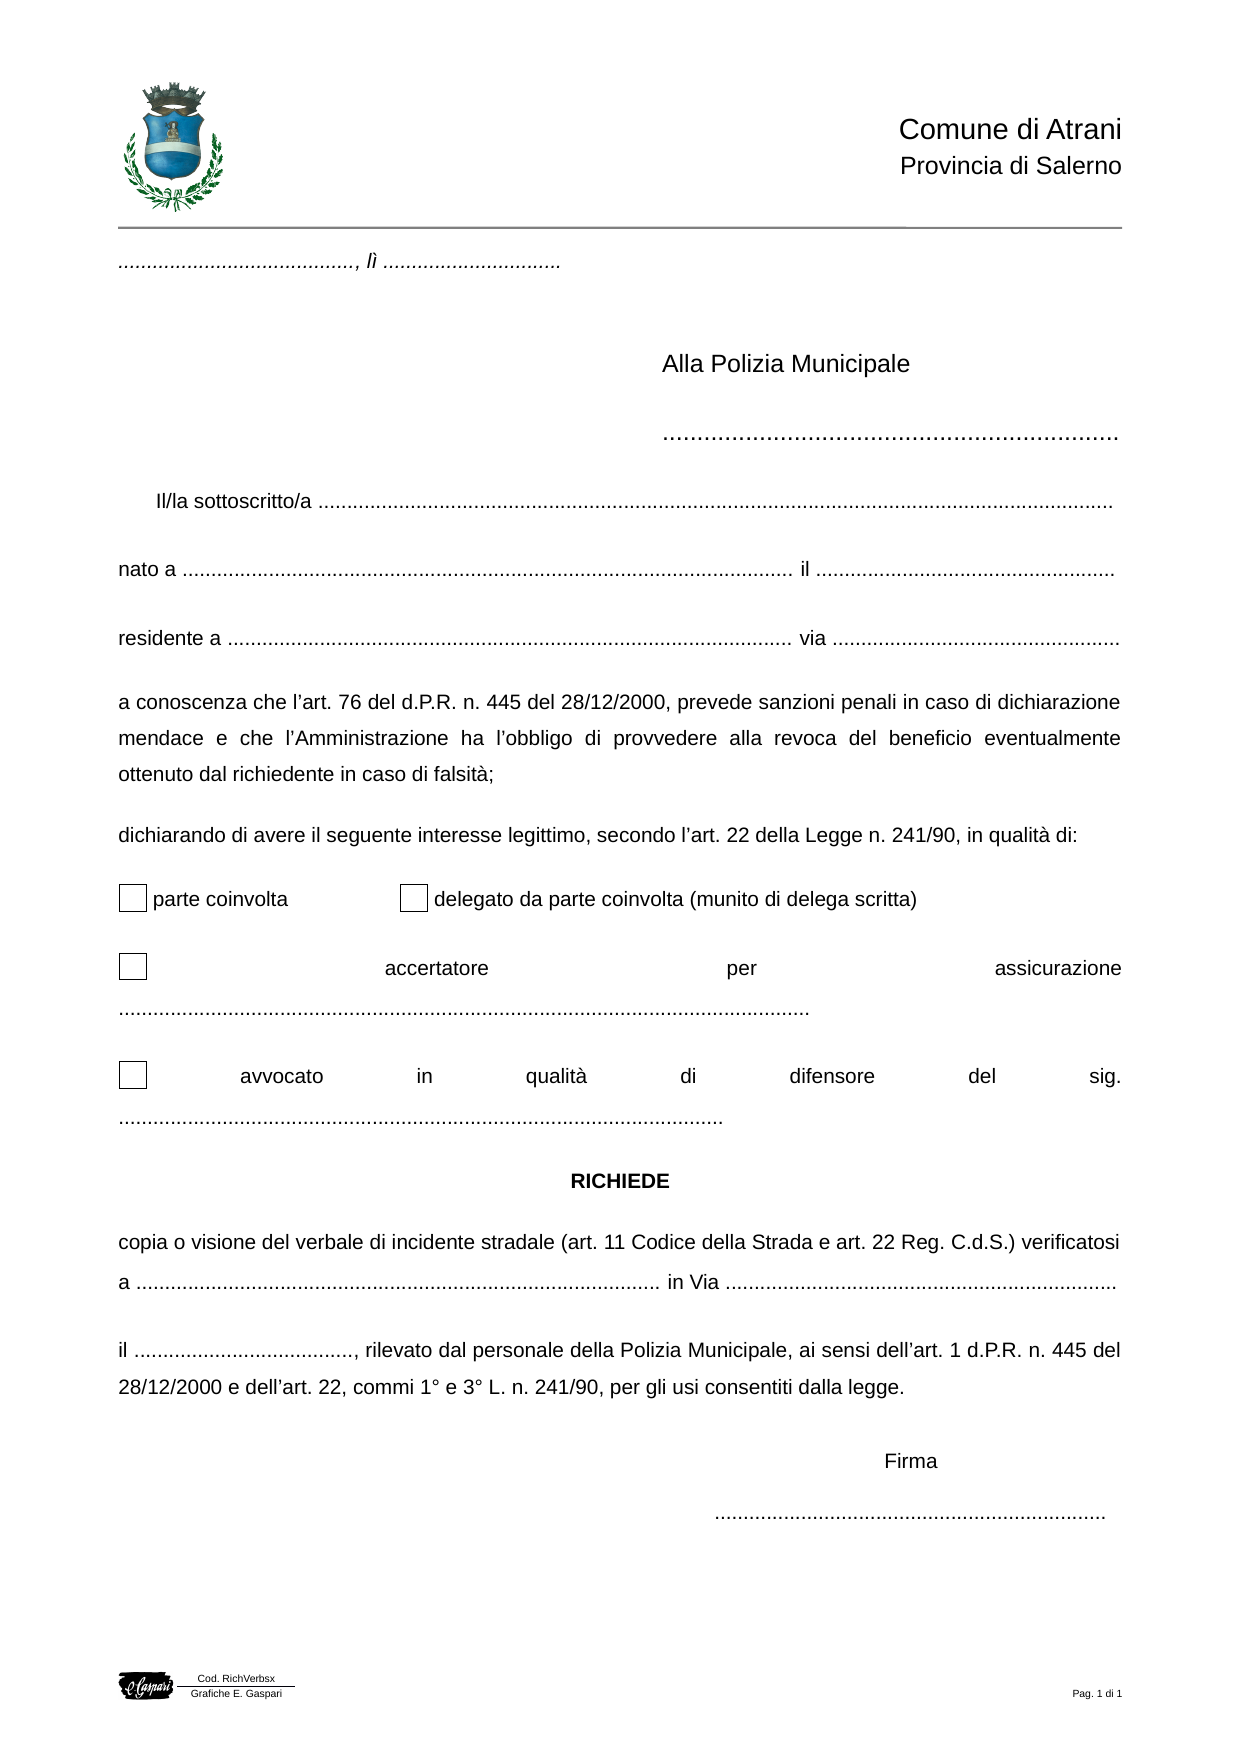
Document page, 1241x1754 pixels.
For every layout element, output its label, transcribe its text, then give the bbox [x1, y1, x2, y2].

text accertatore per assicurazione ........................................................................................................................ [118, 952, 1122, 1021]
picture [122, 82, 224, 213]
picture [118, 1671, 174, 1700]
text il ......................................, rilevato dal personale della Polizia Municipale, ai sensi dell’art. 1 d.P.R. n. 445 del 28/12/2000 e dell’art. 22, commi 1° e 3° L. n. 241/90, per gli usi consentiti dalla legge. [118, 1334, 1122, 1399]
text dichiarando di avere il seguente interesse legittimo, secondo l’art. 22 della Legge n. 241/90, in qualità di: [118, 822, 1122, 846]
text Provincia di Salerno [224, 151, 1122, 180]
text parte coinvolta delegato da parte coinvolta (munito di delega scritta) [118, 883, 1122, 912]
text Alla Polizia Municipale [118, 349, 1122, 378]
text Comune di Atrani [224, 112, 1122, 146]
text copia o visione del verbale di incidente stradale (art. 11 Codice della Strada e art. 22 Reg. C.d.S.) verificatosi a ........................................................................................... in Via .................................................................... [118, 1230, 1122, 1295]
text .................................................................. [118, 417, 1122, 446]
text Firma [699, 1448, 1122, 1472]
text a conoscenza che l’art. 76 del d.P.R. n. 445 del 28/12/2000, prevede sanzioni penali in caso di dichiarazione mendace e che l’Amministrazione ha l’obbligo di provvedere alla revoca del beneficio eventualmente ottenuto dal richiedente in caso di falsità; [118, 690, 1122, 786]
text nato a .......................................................................................................... il .................................................... [118, 553, 1122, 582]
text ........................................., lì ............................... [118, 245, 1122, 274]
text RICHIEDE [118, 1169, 1122, 1193]
text Il/la sottoscritto/a .......................................................................................................................................... [118, 485, 1122, 514]
text .................................................................... [699, 1496, 1122, 1525]
text residente a .................................................................................................. via .................................................. [118, 622, 1122, 650]
text avvocato in qualità di difensore del sig. ......................................................................................................... [118, 1060, 1122, 1130]
